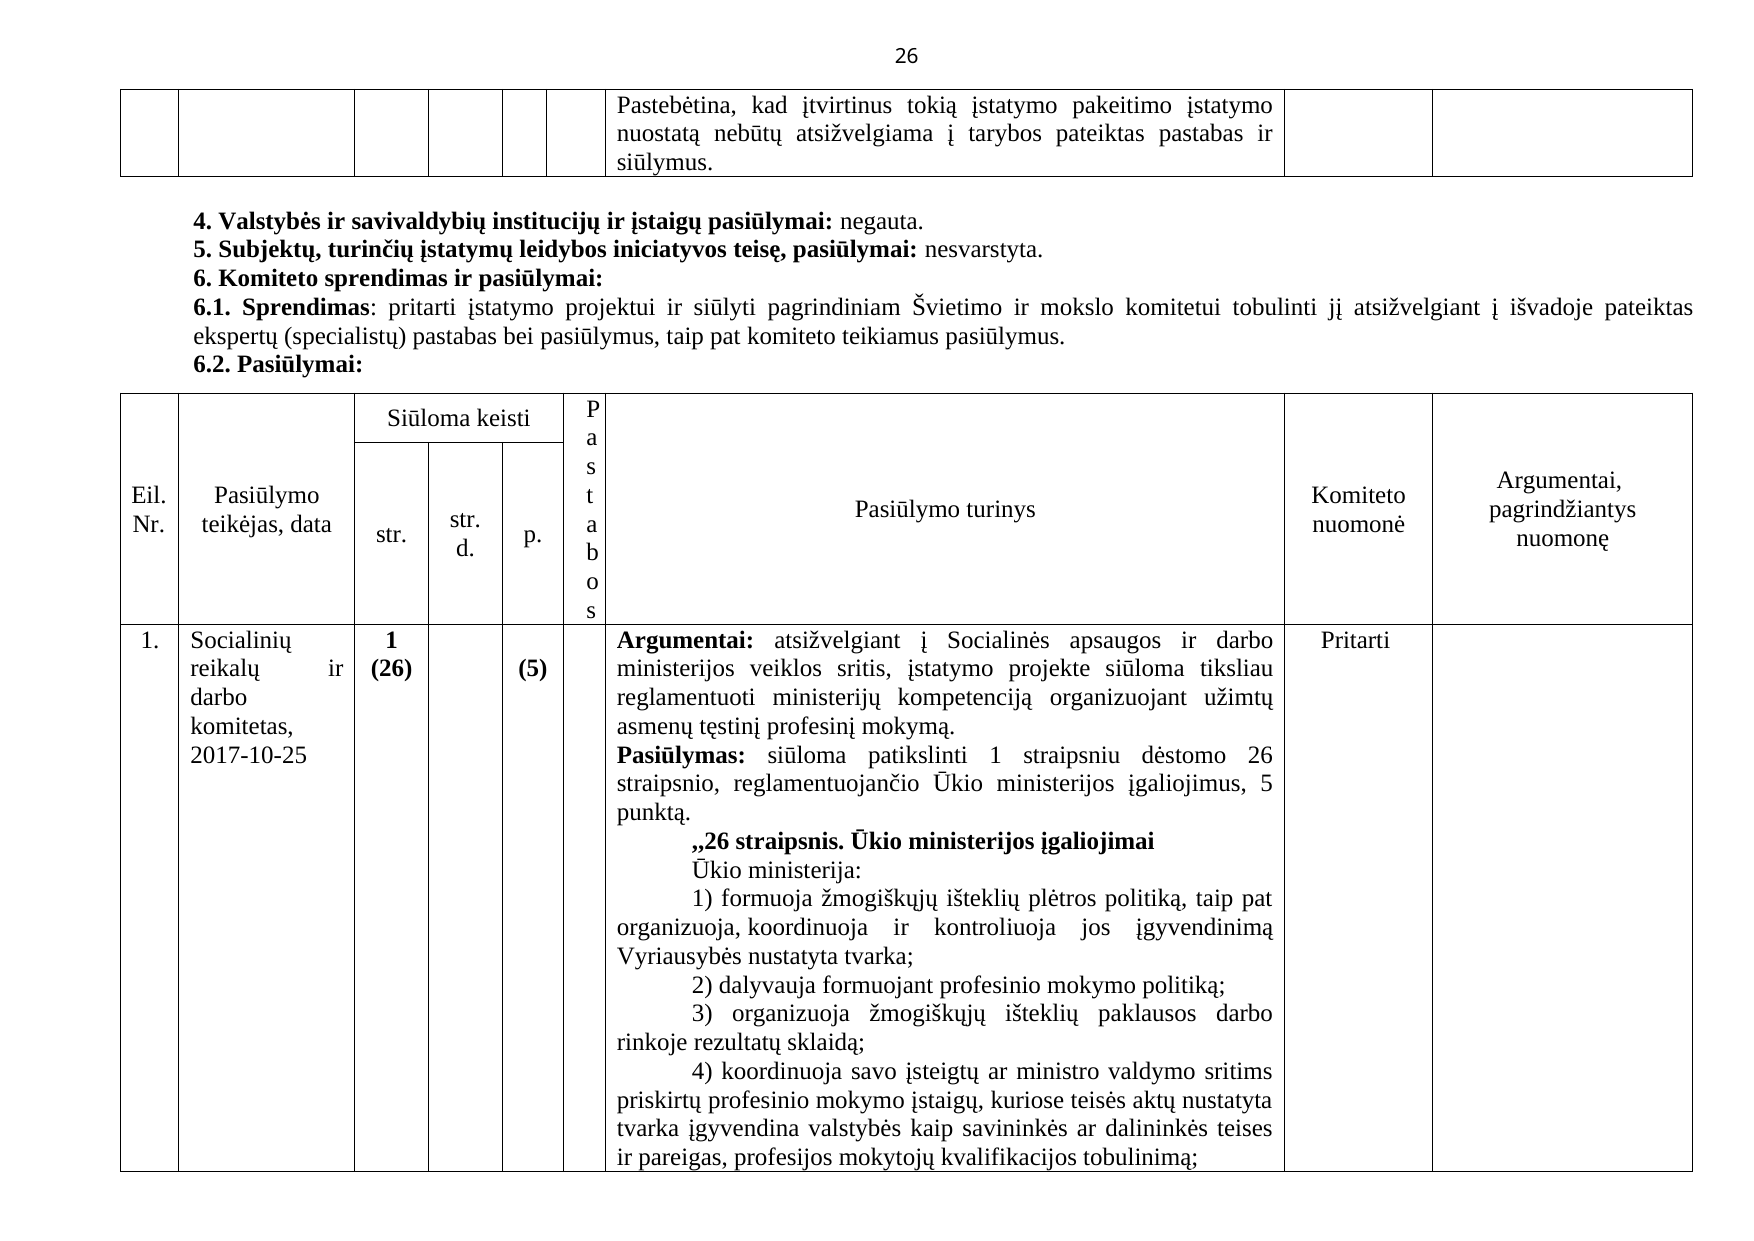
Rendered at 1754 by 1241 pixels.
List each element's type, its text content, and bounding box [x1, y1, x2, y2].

text 6. Komiteto sprendimas ir pasiūlymai: [118, 263, 1695, 292]
table_header Komiteto nuomonė [1285, 394, 1432, 624]
text 6.2. Pasiūlymai: [118, 349, 1695, 378]
table_cell [429, 90, 502, 176]
table_cell [1285, 90, 1432, 176]
table_cell Socialinių reikalų ir darbo komitetas, 2017-10-25 [179, 625, 354, 1171]
table_cell [429, 625, 502, 1171]
table_cell [179, 90, 354, 176]
table_header Pastabos [564, 394, 605, 624]
table_cell (5) [503, 625, 563, 1171]
table_cell Argumentai: atsižvelgiant į Socialinės apsaugos ir darbo ministerijos veiklos sritis, įstatymo projekte siūloma tiksliau reglamentuoti ministerijų kompetenciją organizuojant užimtų asmenų tęstinį profesinį mokymą. Pasiūlymas: siūloma patikslinti 1 straipsniu dėstomo 26 straipsnio, reglamentuojančio Ūkio ministerijos įgaliojimus, 5 punktą. ,,26 straipsnis. Ūkio ministerijos įgaliojimai Ūkio ministerija: 1) formuoja žmogiškųjų išteklių plėtros politiką, taip pat organizuoja, koordinuoja ir kontroliuoja jos įgyvendinimą Vyriausybės nustatyta tvarka; 2) dalyvauja formuojant profesinio mokymo politiką; 3) organizuoja žmogiškųjų išteklių paklausos darbo rinkoje rezultatų sklaidą; 4) koordinuoja savo įsteigtų ar ministro valdymo sritims priskirtų profesinio mokymo įstaigų, kuriose teisės aktų nustatyta tvarka įgyvendina valstybės kaip savininkės ar dalininkės teises ir pareigas, profesijos mokytojų kvalifikacijos tobulinimą; [606, 625, 1284, 1171]
text 5. Subjektų, turinčių įstatymų leidybos iniciatyvos teisę, pasiūlymai: nesvarstyta. [118, 234, 1695, 263]
table_header Siūloma keisti [355, 394, 563, 442]
table_cell [121, 90, 178, 176]
table_header Argumentai, pagrindžiantys nuomonę [1433, 394, 1692, 624]
table_cell 1. [121, 625, 178, 1171]
table_cell [564, 625, 605, 1171]
table_cell 1 (26) [355, 625, 428, 1171]
table_cell Pastebėtina, kad įtvirtinus tokią įstatymo pakeitimo įstatymo nuostatą nebūtų atsižvelgiama į tarybos pateiktas pastabas ir siūlymus. [606, 90, 1284, 176]
table_cell [1433, 625, 1692, 1171]
table_cell Pritarti [1285, 625, 1432, 1171]
table_cell [1433, 90, 1692, 176]
table_header Pasiūlymo teikėjas, data [179, 394, 354, 624]
table_header Eil. Nr. [121, 394, 178, 624]
table_cell p. [503, 443, 563, 624]
table_cell [355, 90, 428, 176]
text 4. Valstybės ir savivaldybių institucijų ir įstaigų pasiūlymai: negauta. [118, 206, 1695, 234]
text 6.1. Sprendimas: pritarti įstatymo projektui ir siūlyti pagrindiniam Švietimo ir mokslo komitetui tobulinti jį atsižvelgiant į išvadoje pateiktas ekspertų (specialistų) pastabas bei pasiūlymus, taip pat komiteto teikiamus pasiūlymus. [193, 292, 1695, 349]
table_cell [547, 90, 605, 176]
table_header Pasiūlymo turinys [606, 394, 1284, 624]
table_cell [503, 90, 546, 176]
table_cell str. [355, 443, 428, 624]
table_cell str. d. [429, 443, 502, 624]
